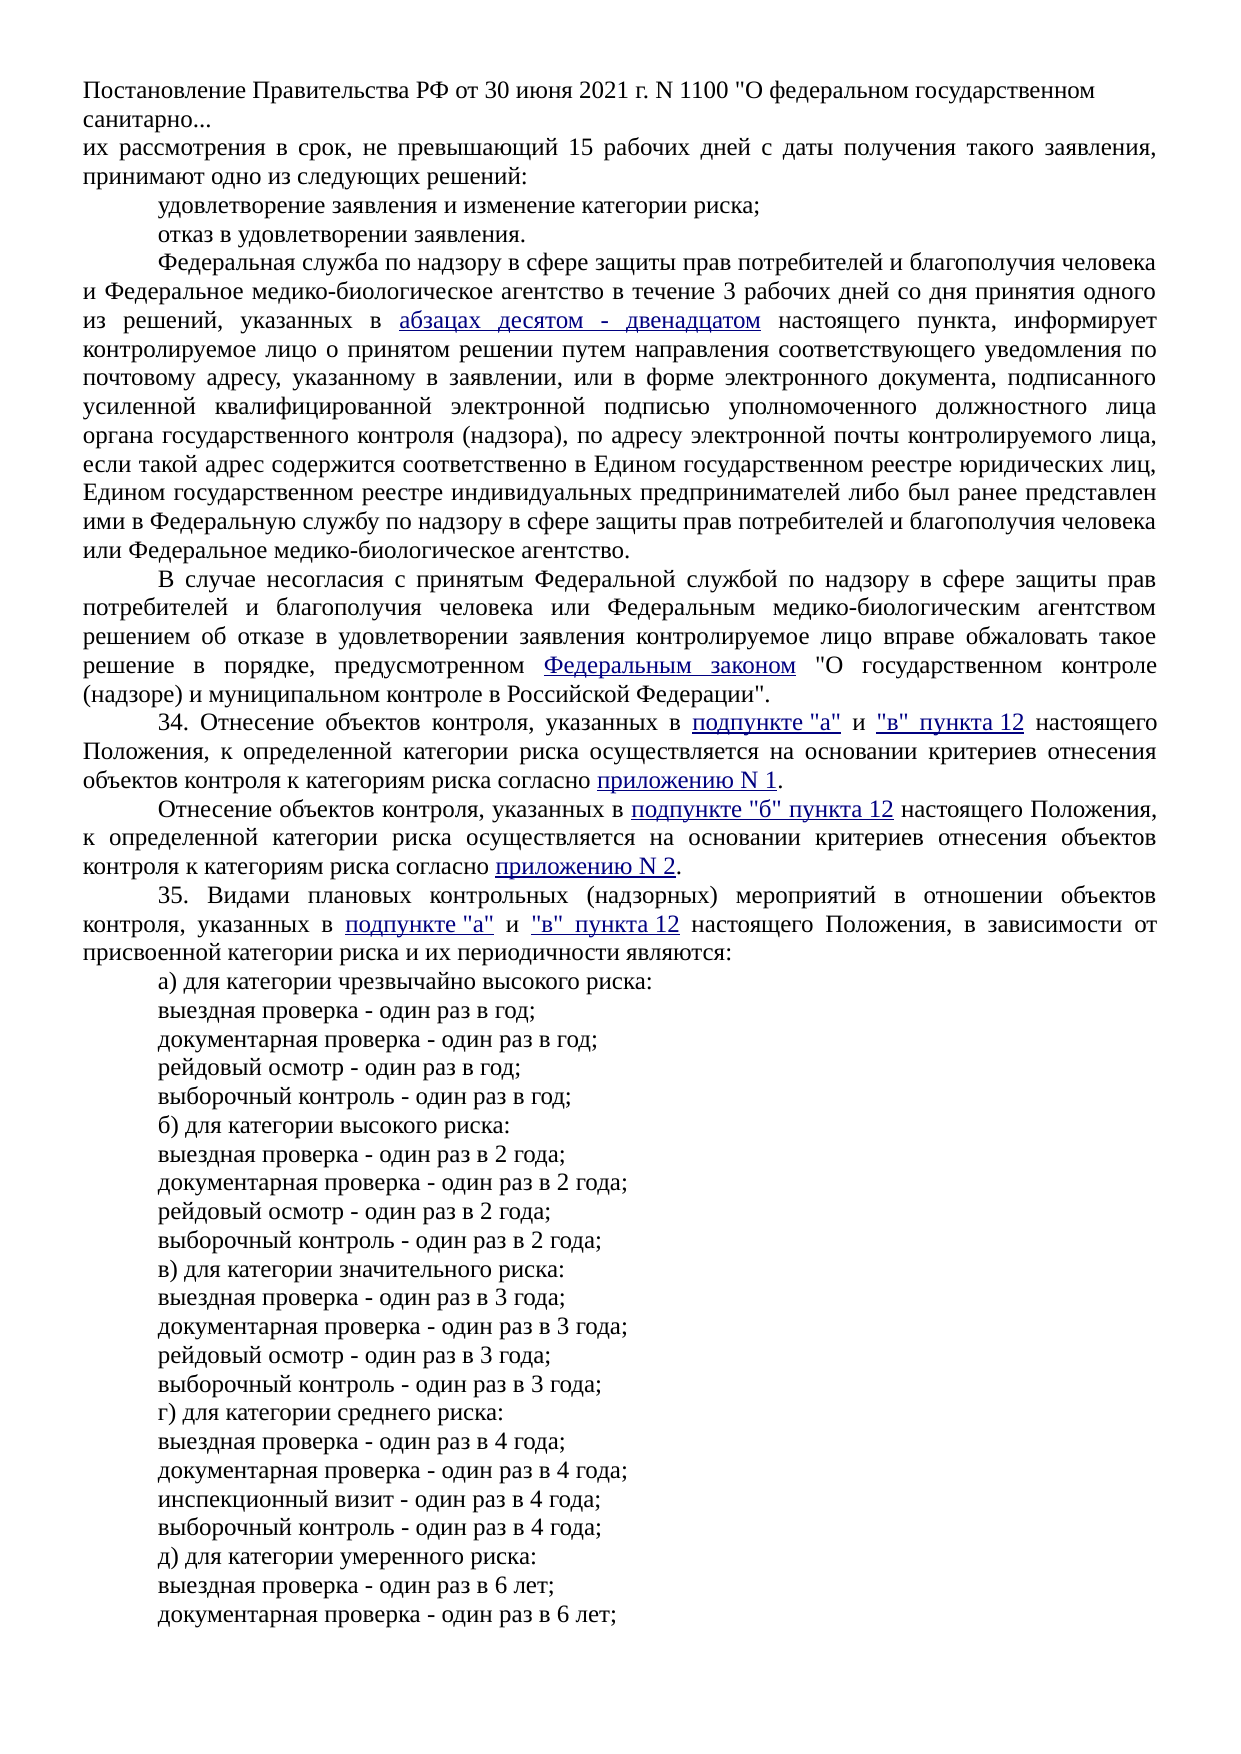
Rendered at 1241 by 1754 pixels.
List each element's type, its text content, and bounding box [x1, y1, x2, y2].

text инспекционный визит - один раз в 4 года; [83, 1484, 1157, 1512]
text выездная проверка - один раз в 6 лет; [83, 1570, 1157, 1599]
text документарная проверка - один раз в 3 года; [83, 1311, 1157, 1340]
text документарная проверка - один раз в год; [83, 1024, 1157, 1052]
text документарная проверка - один раз в 6 лет; [83, 1599, 1157, 1627]
text г) для категории среднего риска: [83, 1397, 1157, 1426]
text выборочный контроль - один раз в год; [83, 1081, 1157, 1110]
text их рассмотрения в срок, не превышающий 15 рабочих дней с даты получения такого заявления, принимают одно из следующих решений: [83, 132, 1157, 190]
text в) для категории значительного риска: [83, 1254, 1157, 1282]
text В случае несогласия с принятым Федеральной службой по надзору в сфере защиты прав потребителей и благополучия человека или Федеральным медико-биологическим агентством решением об отказе в удовлетворении заявления контролируемое лицо вправе обжаловать такое решение в порядке, предусмотренном Федеральным законом "О государственном контроле (надзоре) и муниципальном контроле в Российской Федерации". [83, 564, 1157, 707]
text выездная проверка - один раз в 2 года; [83, 1139, 1157, 1167]
text а) для категории чрезвычайно высокого риска: [83, 966, 1157, 995]
text выездная проверка - один раз в 4 года; [83, 1426, 1157, 1455]
text рейдовый осмотр - один раз в 2 года; [83, 1196, 1157, 1225]
text документарная проверка - один раз в 2 года; [83, 1167, 1157, 1196]
text выборочный контроль - один раз в 4 года; [83, 1512, 1157, 1541]
text д) для категории умеренного риска: [83, 1541, 1157, 1570]
text 34. Отнесение объектов контроля, указанных в подпункте "а" и "в" пункта 12 настоящего Положения, к определенной категории риска осуществляется на основании критериев отнесения объектов контроля к категориям риска согласно приложению N 1. [83, 707, 1157, 794]
text документарная проверка - один раз в 4 года; [83, 1455, 1157, 1484]
text выборочный контроль - один раз в 2 года; [83, 1225, 1157, 1254]
text выездная проверка - один раз в год; [83, 995, 1157, 1024]
text Отнесение объектов контроля, указанных в подпункте "б" пункта 12 настоящего Положения, к определенной категории риска осуществляется на основании критериев отнесения объектов контроля к категориям риска согласно приложению N 2. [83, 794, 1157, 880]
text б) для категории высокого риска: [83, 1110, 1157, 1139]
text рейдовый осмотр - один раз в 3 года; [83, 1340, 1157, 1369]
text Федеральная служба по надзору в сфере защиты прав потребителей и благополучия человека и Федеральное медико-биологическое агентство в течение 3 рабочих дней со дня принятия одного из решений, указанных в абзацах десятом - двенадцатом настоящего пункта, информирует контролируемое лицо о принятом решении путем направления соответствующего уведомления по почтовому адресу, указанному в заявлении, или в форме электронного документа, подписанного усиленной квалифицированной электронной подписью уполномоченного должностного лица органа государственного контроля (надзора), по адресу электронной почты контролируемого лица, если такой адрес содержится соответственно в Едином государственном реестре юридических лиц, Едином государственном реестре индивидуальных предпринимателей либо был ранее представлен ими в Федеральную службу по надзору в сфере защиты прав потребителей и благополучия человека или Федеральное медико-биологическое агентство. [83, 247, 1157, 564]
text выборочный контроль - один раз в 3 года; [83, 1369, 1157, 1397]
text рейдовый осмотр - один раз в год; [83, 1052, 1157, 1081]
text 35. Видами плановых контрольных (надзорных) мероприятий в отношении объектов контроля, указанных в подпункте "а" и "в" пункта 12 настоящего Положения, в зависимости от присвоенной категории риска и их периодичности являются: [83, 880, 1157, 966]
text отказ в удовлетворении заявления. [83, 219, 1157, 247]
text удовлетворение заявления и изменение категории риска; [83, 190, 1157, 219]
text выездная проверка - один раз в 3 года; [83, 1282, 1157, 1311]
